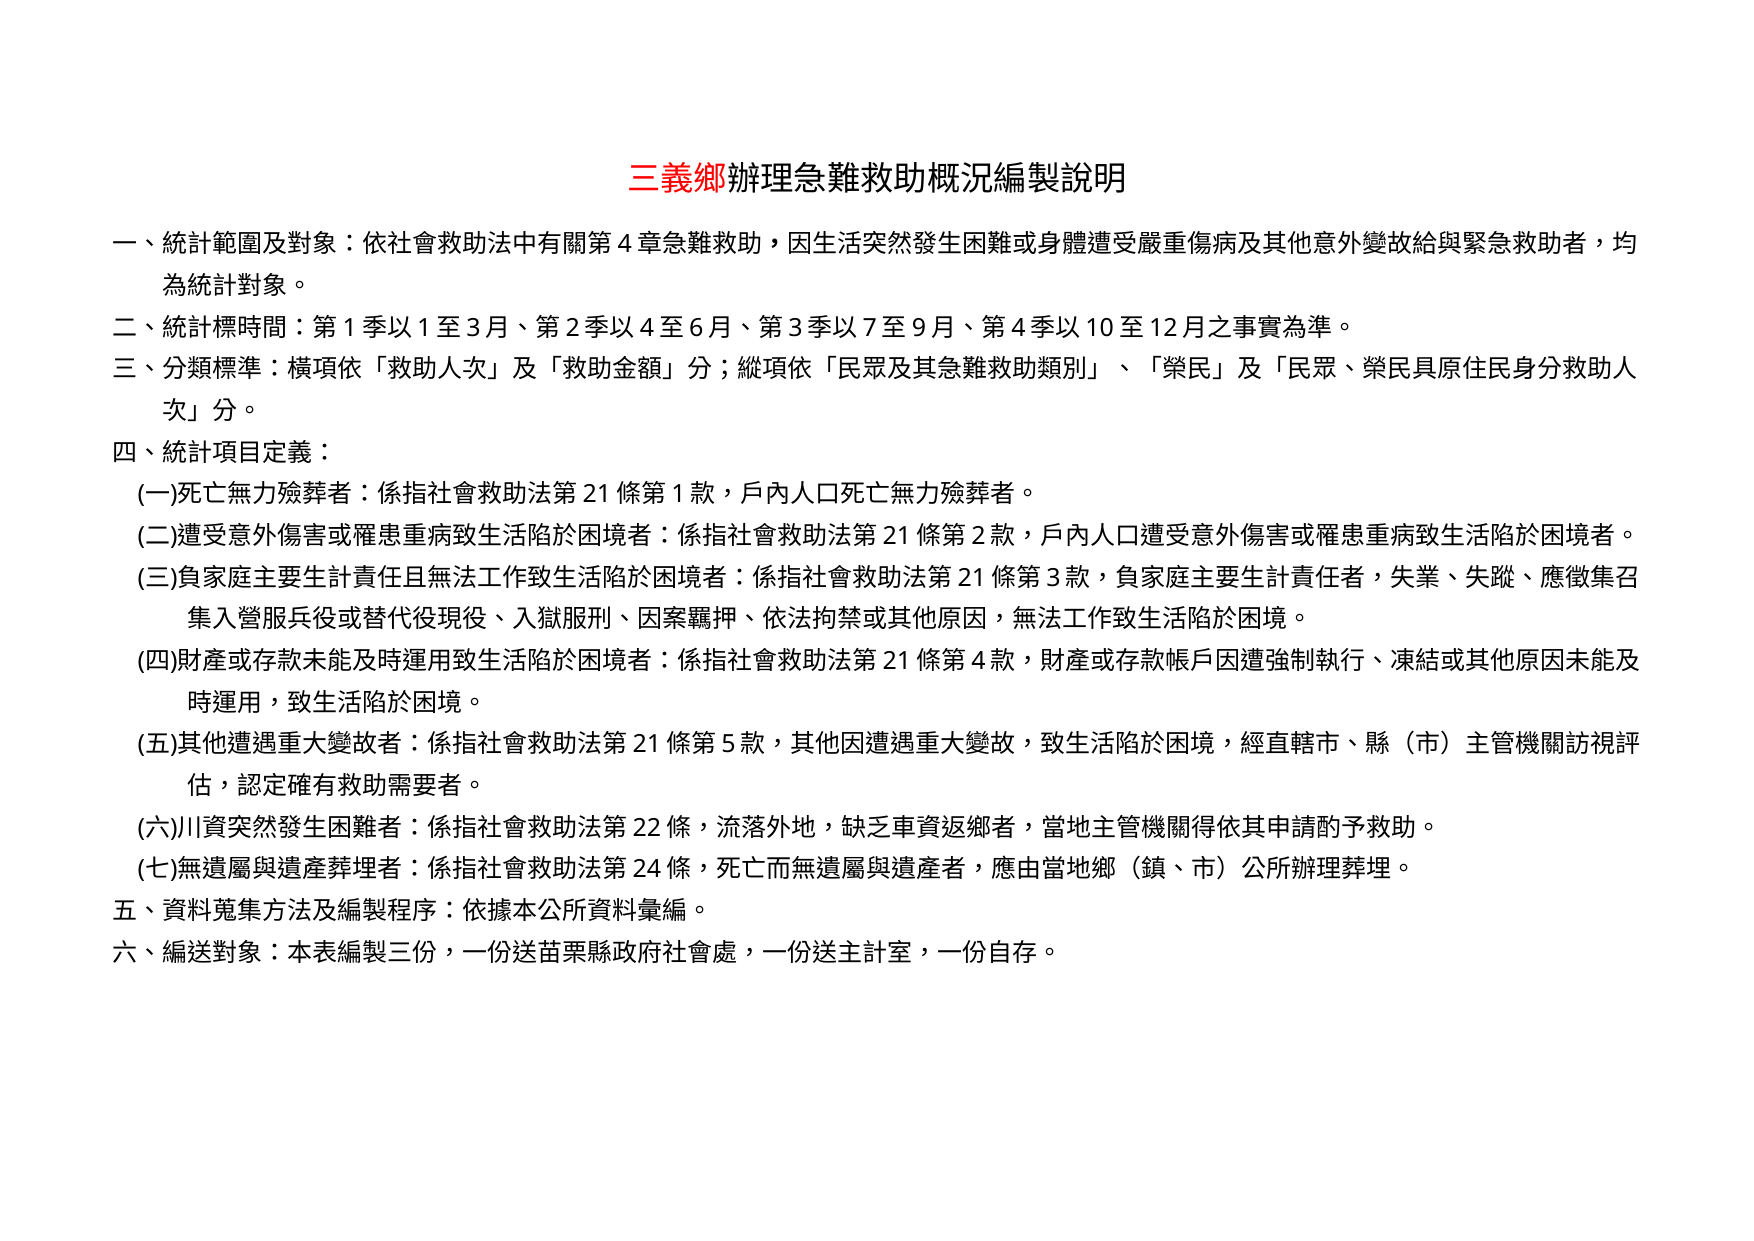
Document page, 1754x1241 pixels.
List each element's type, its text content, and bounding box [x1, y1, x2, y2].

text (二)遭受意外傷害或罹患重病致生活陷於困境者：係指社會救助法第21條第2款，戶內人口遭受意外傷害或罹患重病致生活陷於困境者。 [137, 515, 1641, 552]
text 五、資料蒐集方法及編製程序：依據本公所資料彙編。 [112, 890, 1641, 927]
text (三)負家庭主要生計責任且無法工作致生活陷於困境者：係指社會救助法第21條第3款，負家庭主要生計責任者，失業、失蹤、應徵集召集入營服兵役或替代役現役、入獄服刑、因案羈押、依法拘禁或其他原因，無法工作致生活陷於困境。 [137, 557, 1641, 635]
text 二、統計標時間：第1季以1至3月、第2季以4至6月、第3季以7至9月、第4季以10至12月之事實為準。 [112, 307, 1641, 343]
text 三義鄉辦理急難救助概況編製說明 [112, 151, 1641, 199]
text (六)川資突然發生困難者：係指社會救助法第22條，流落外地，缺乏車資返鄉者，當地主管機關得依其申請酌予救助。 [137, 807, 1641, 843]
text (四)財產或存款未能及時運用致生活陷於困境者：係指社會救助法第21條第4款，財產或存款帳戶因遭強制執行、凍結或其他原因未能及時運用，致生活陷於困境。 [137, 640, 1641, 718]
text (一)死亡無力殮葬者：係指社會救助法第21條第1款，戶內人口死亡無力殮葬者。 [137, 474, 1641, 510]
text 四、統計項目定義： [112, 432, 1641, 468]
text 三、分類標準：橫項依「救助人次」及「救助金額」分；縱項依「民眾及其急難救助類別」、「榮民」及「民眾、榮民具原住民身分救助人次」分。 [112, 349, 1641, 427]
text (七)無遺屬與遺產葬埋者：係指社會救助法第24條，死亡而無遺屬與遺產者，應由當地鄉（鎮、市）公所辦理葬埋。 [137, 849, 1641, 885]
text 一、統計範圍及對象：依社會救助法中有關第4章急難救助，因生活突然發生困難或身體遭受嚴重傷病及其他意外變故給與緊急救助者，均為統計對象。 [112, 224, 1641, 302]
text 六、編送對象：本表編製三份，一份送苗栗縣政府社會處，一份送主計室，一份自存。 [112, 932, 1641, 968]
text (五)其他遭遇重大變故者：係指社會救助法第21條第5款，其他因遭遇重大變故，致生活陷於困境，經直轄市、縣（市）主管機關訪視評估，認定確有救助需要者。 [137, 724, 1641, 802]
